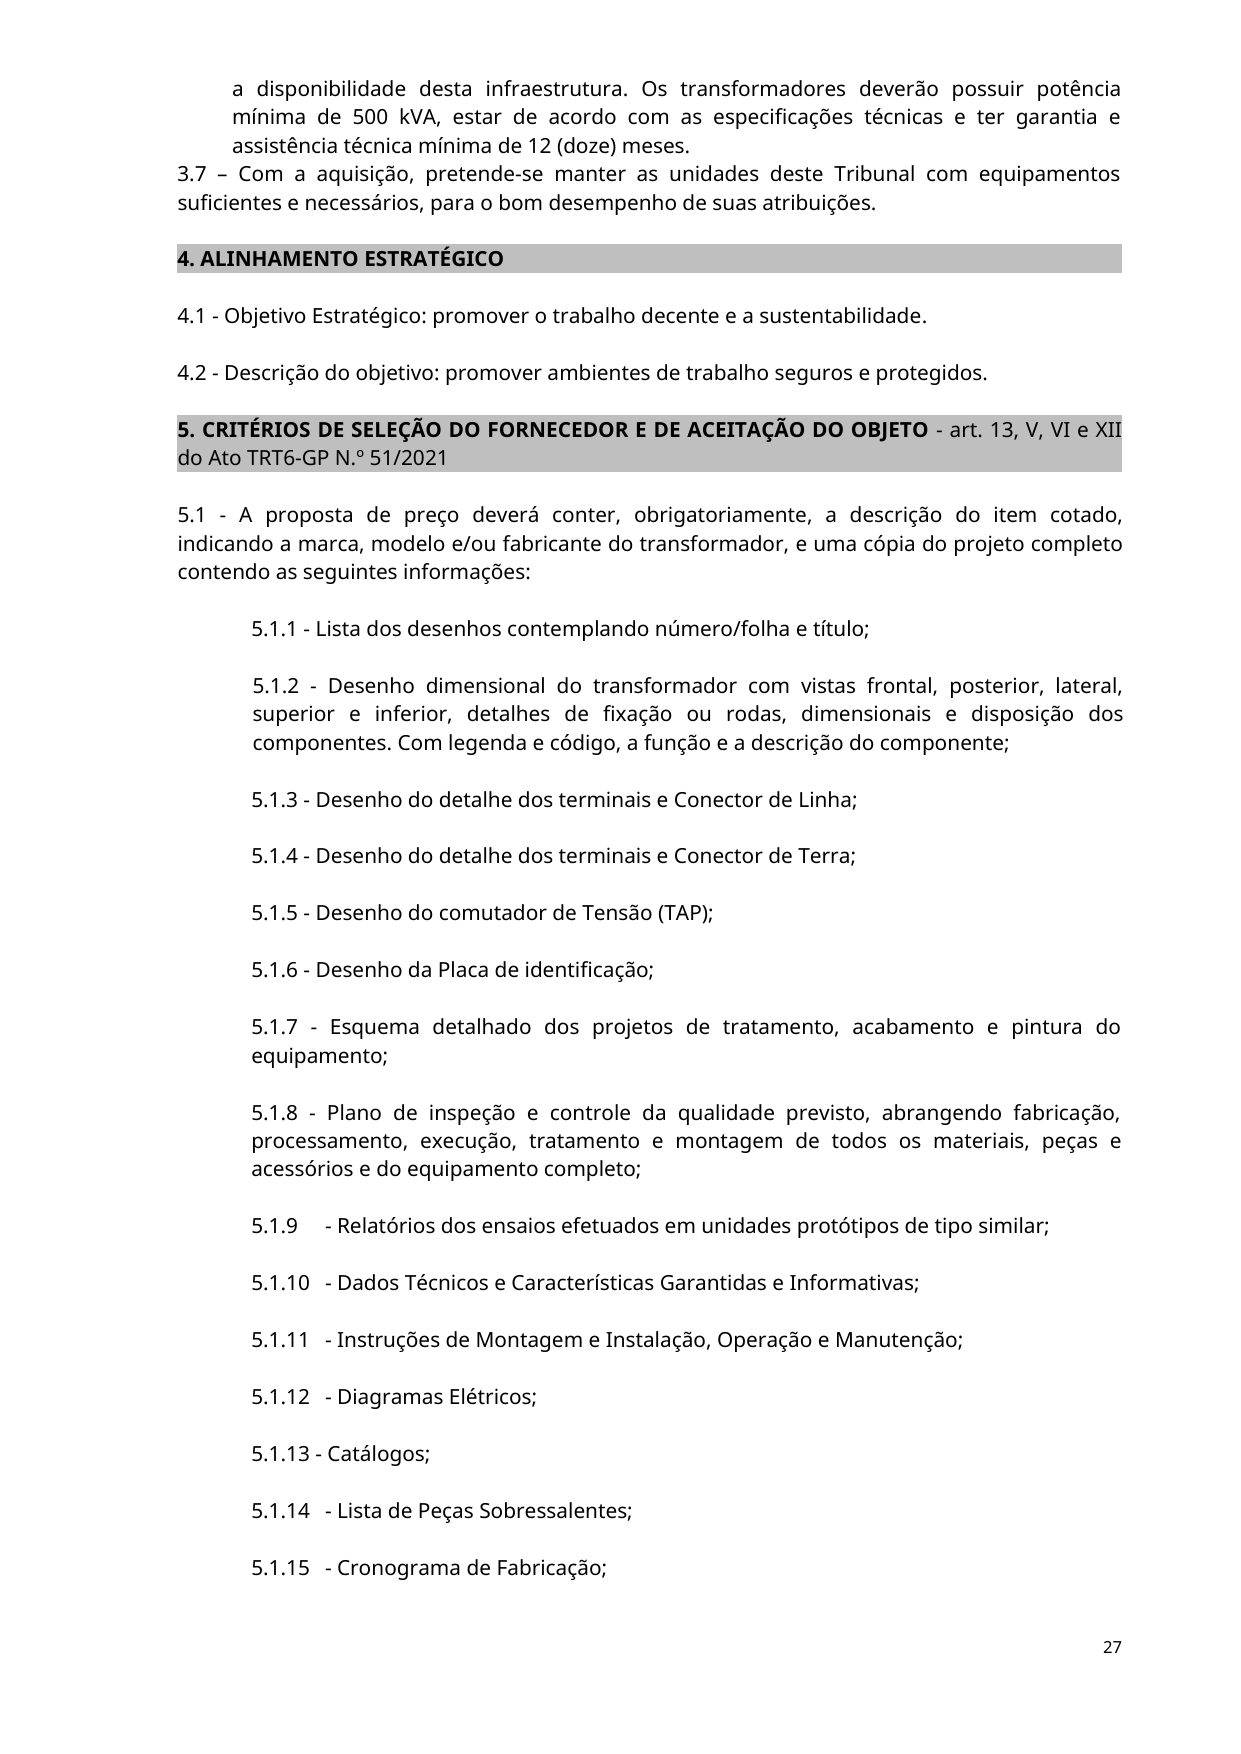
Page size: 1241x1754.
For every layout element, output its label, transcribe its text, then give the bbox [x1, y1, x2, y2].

text 5.1.14 - Lista de Peças Sobressalentes; [251, 1496, 1122, 1524]
text 5.1.8 - Plano de inspeção e controle da qualidade previsto, abrangendo fabricação, processamento, execução, tratamento e montagem de todos os materiais, peças e acessórios e do equipamento completo; [251, 1098, 1122, 1183]
text 5.1.4 - Desenho do detalhe dos terminais e Conector de Terra; [251, 842, 1122, 870]
text 5.1.12 - Diagramas Elétricos; [251, 1382, 1122, 1410]
text 4.1 - Objetivo Estratégico: promover o trabalho decente e a sustentabilidade. [177, 301, 1122, 330]
text 5.1.9 - Relatórios dos ensaios efetuados em unidades protótipos de tipo similar; [251, 1211, 1122, 1240]
text 5.1.5 - Desenho do comutador de Tensão (TAP); [251, 898, 1122, 927]
text 5.1.3 - Desenho do detalhe dos terminais e Conector de Linha; [251, 785, 1122, 813]
text 4.2 - Descrição do objetivo: promover ambientes de trabalho seguros e protegidos. [177, 358, 1122, 387]
text 5.1.1 - Lista dos desenhos contemplando número/folha e título; [251, 614, 1122, 643]
text 5.1.10 - Dados Técnicos e Características Garantidas e Informativas; [251, 1268, 1122, 1297]
text 5.1.7 - Esquema detalhado dos projetos de tratamento, acabamento e pintura do equipamento; [251, 1012, 1122, 1069]
text 5.1.13 - Catálogos; [251, 1439, 1122, 1467]
text 5.1.11 - Instruções de Montagem e Instalação, Operação e Manutenção; [251, 1325, 1122, 1353]
text 5.1.6 - Desenho da Placa de identificação; [251, 955, 1122, 984]
text 5. CRITÉRIOS DE SELEÇÃO DO FORNECEDOR E DE ACEITAÇÃO DO OBJETO - art. 13, V, VI e XII do Ato TRT6-GP N.º 51/2021 [177, 415, 1122, 472]
text a disponibilidade desta infraestrutura. Os transformadores deverão possuir potência mínima de 500 kVA, estar de acordo com as especificações técnicas e ter garantia e assistência técnica mínima de 12 (doze) meses. [232, 74, 1122, 159]
text 5.1.15 - Cronograma de Fabricação; [251, 1553, 1122, 1581]
text 5.1 - A proposta de preço deverá conter, obrigatoriamente, a descrição do item cotado, indicando a marca, modelo e/ou fabricante do transformador, e uma cópia do projeto completo contendo as seguintes informações: [177, 500, 1124, 586]
text 5.1.2 - Desenho dimensional do transformador com vistas frontal, posterior, lateral, superior e inferior, detalhes de fixação ou rodas, dimensionais e disposição dos componentes. Com legenda e código, a função e a descrição do componente; [177, 671, 1124, 756]
text 4. ALINHAMENTO ESTRATÉGICO [177, 244, 1122, 273]
text 3.7 – Com a aquisição, pretende-se manter as unidades deste Tribunal com equipamentos suficientes e necessários, para o bom desempenho de suas atribuições. [177, 159, 1122, 216]
